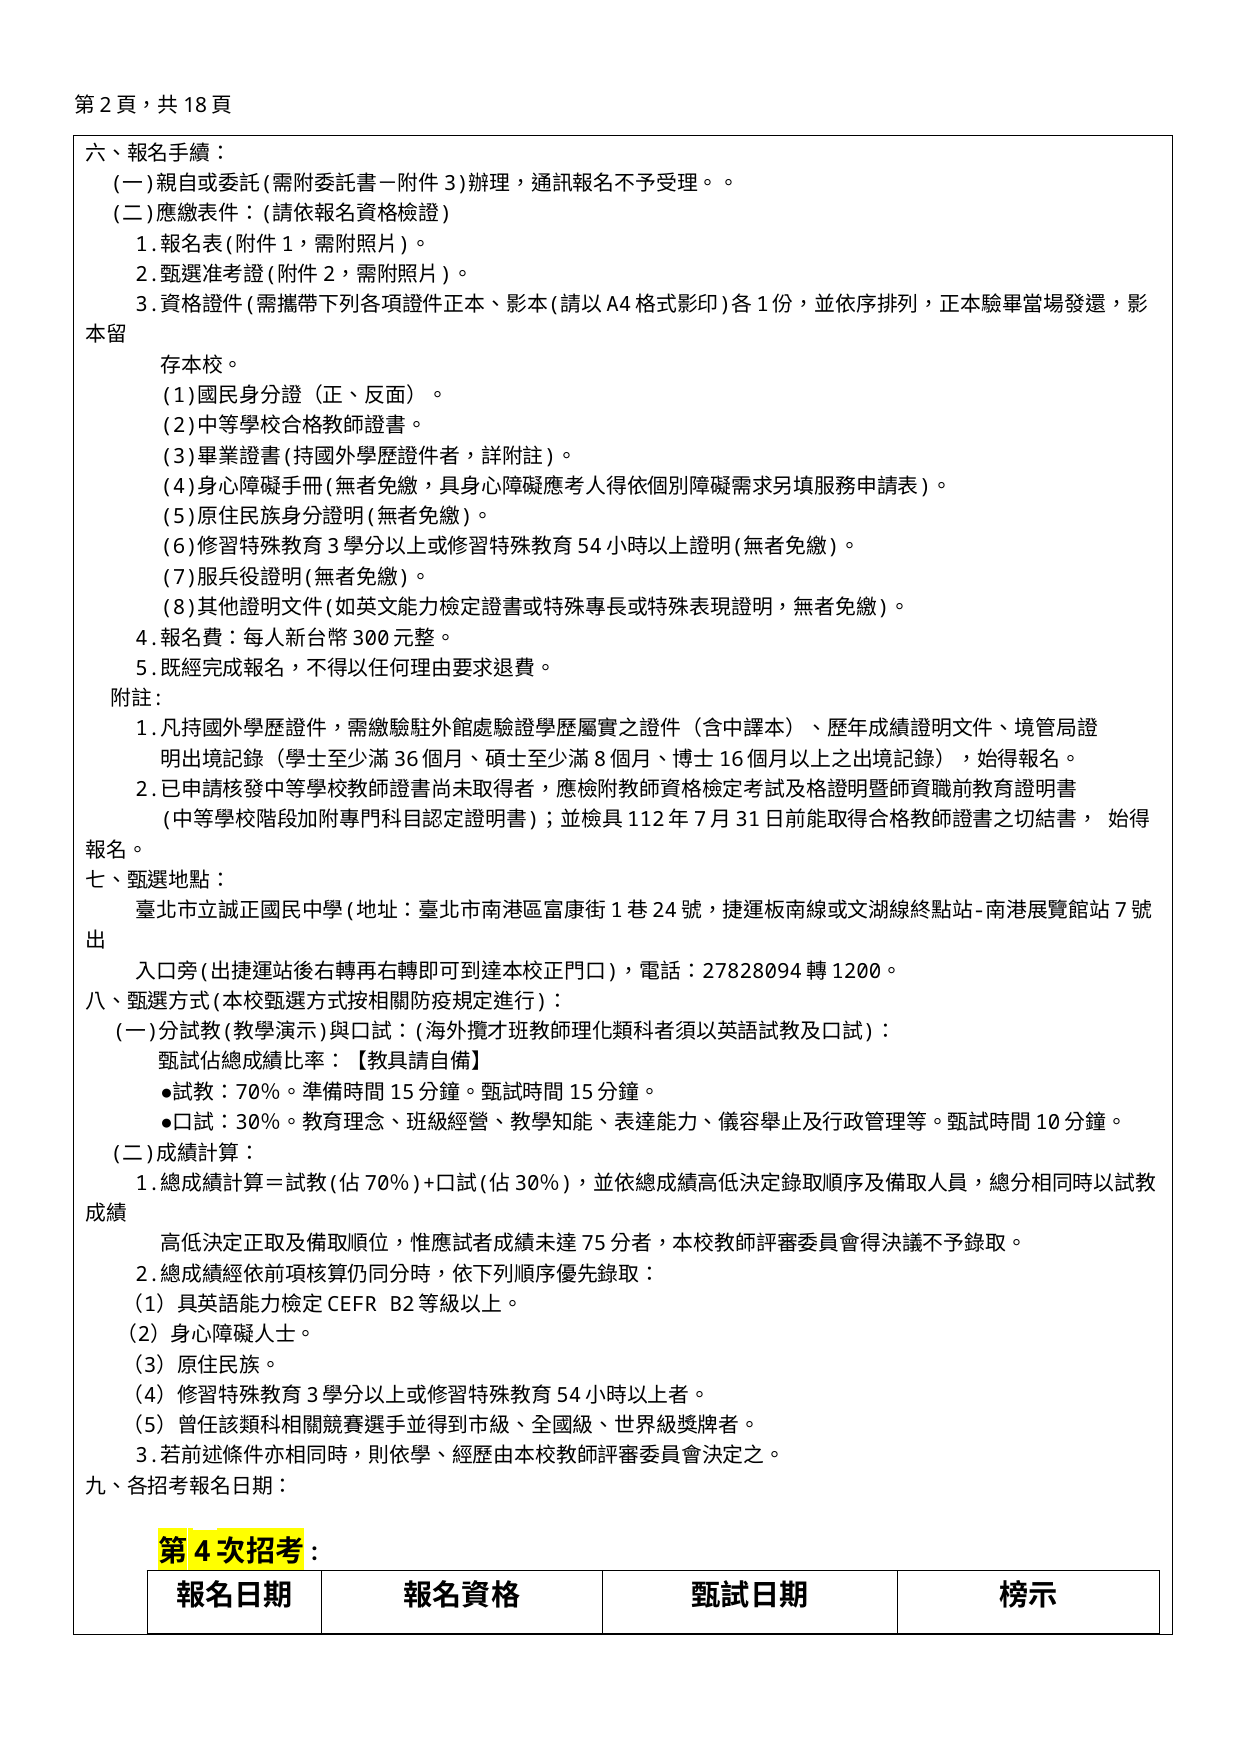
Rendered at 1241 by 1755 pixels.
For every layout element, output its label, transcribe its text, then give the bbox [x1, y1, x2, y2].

table_header 第4次招考： [147, 1528, 1159, 1570]
table_cell 榜示 [898, 1571, 1159, 1633]
table_header 六、報名手續： (一)親自或委託(需附委託書－附件3)辦理，通訊報名不予受理。。 (二)應繳表件：(請依報名資格檢證) 1.報名表(附件1，需附照片)。 2.甄選准考證(附件2，需附照片)。 3.資格證件(需攜帶下列各項證件正本、影本(請以A4格式影印)各1份，並依序排列，正本驗畢當場發還，影本留 存本校。 (1)國民身分證（正、反面）。 (2)中等學校合格教師證書。 (3)畢業證書(持國外學歷證件者，詳附註)。 (4)身心障礙手冊(無者免繳，具身心障礙應考人得依個別障礙需求另填服務申請表)。 (5)原住民族身分證明(無者免繳)。 (6)修習特殊教育3學分以上或修習特殊教育54小時以上證明(無者免繳)。 (7)服兵役證明(無者免繳)。 (8)其他證明文件(如英文能力檢定證書或特殊專長或特殊表現證明，無者免繳)。 4.報名費：每人新台幣300元整。 5.既經完成報名，不得以任何理由要求退費。 附註: 1.凡持國外學歷證件，需繳驗駐外館處驗證學歷屬實之證件（含中譯本）、歷年成績證明文件、境管局證 明出境記錄（學士至少滿36個月、碩士至少滿8個月、博士16個月以上之出境記錄），始得報名。 2.已申請核發中等學校教師證書尚未取得者，應檢附教師資格檢定考試及格證明暨師資職前教育證明書 (中等學校階段加附專門科目認定證明書)；並檢具112年7月31日前能取得合格教師證書之切結書， 始得報名。 七、甄選地點： 臺北市立誠正國民中學(地址：臺北市南港區富康街1巷24號，捷運板南線或文湖線終點站-南港展覽館站7號出 入口旁(出捷運站後右轉再右轉即可到達本校正門口)，電話：27828094轉1200。 八、甄選方式(本校甄選方式按相關防疫規定進行)： (一)分試教(教學演示)與口試：(海外攬才班教師理化類科者須以英語試教及口試)： 甄試佔總成績比率：【教具請自備】 ●試教：70％。準備時間15分鐘。甄試時間15分鐘。 ●口試：30％。教育理念、班級經營、教學知能、表達能力、儀容舉止及行政管理等。甄試時間10分鐘。 (二)成績計算： 1.總成績計算＝試教(佔70％)+口試(佔30％)，並依總成績高低決定錄取順序及備取人員，總分相同時以試教成績 高低決定正取及備取順位，惟應試者成績未達75分者，本校教師評審委員會得決議不予錄取。 2.總成績經依前項核算仍同分時，依下列順序優先錄取： （1）具英語能力檢定CEFR B2等級以上。 （2）身心障礙人士。 （3）原住民族。 （4）修習特殊教育3學分以上或修習特殊教育54小時以上者。 （5）曾任該類科相關競賽選手並得到市級、全國級、世界級獎牌者。 3.若前述條件亦相同時，則依學、經歷由本校教師評審委員會決定之。 九、各招考報名日期： [74, 136, 1172, 1634]
table_cell 報名日期 [148, 1571, 321, 1633]
table_cell 報名資格 [322, 1571, 602, 1633]
table_cell 甄試日期 [603, 1571, 897, 1633]
